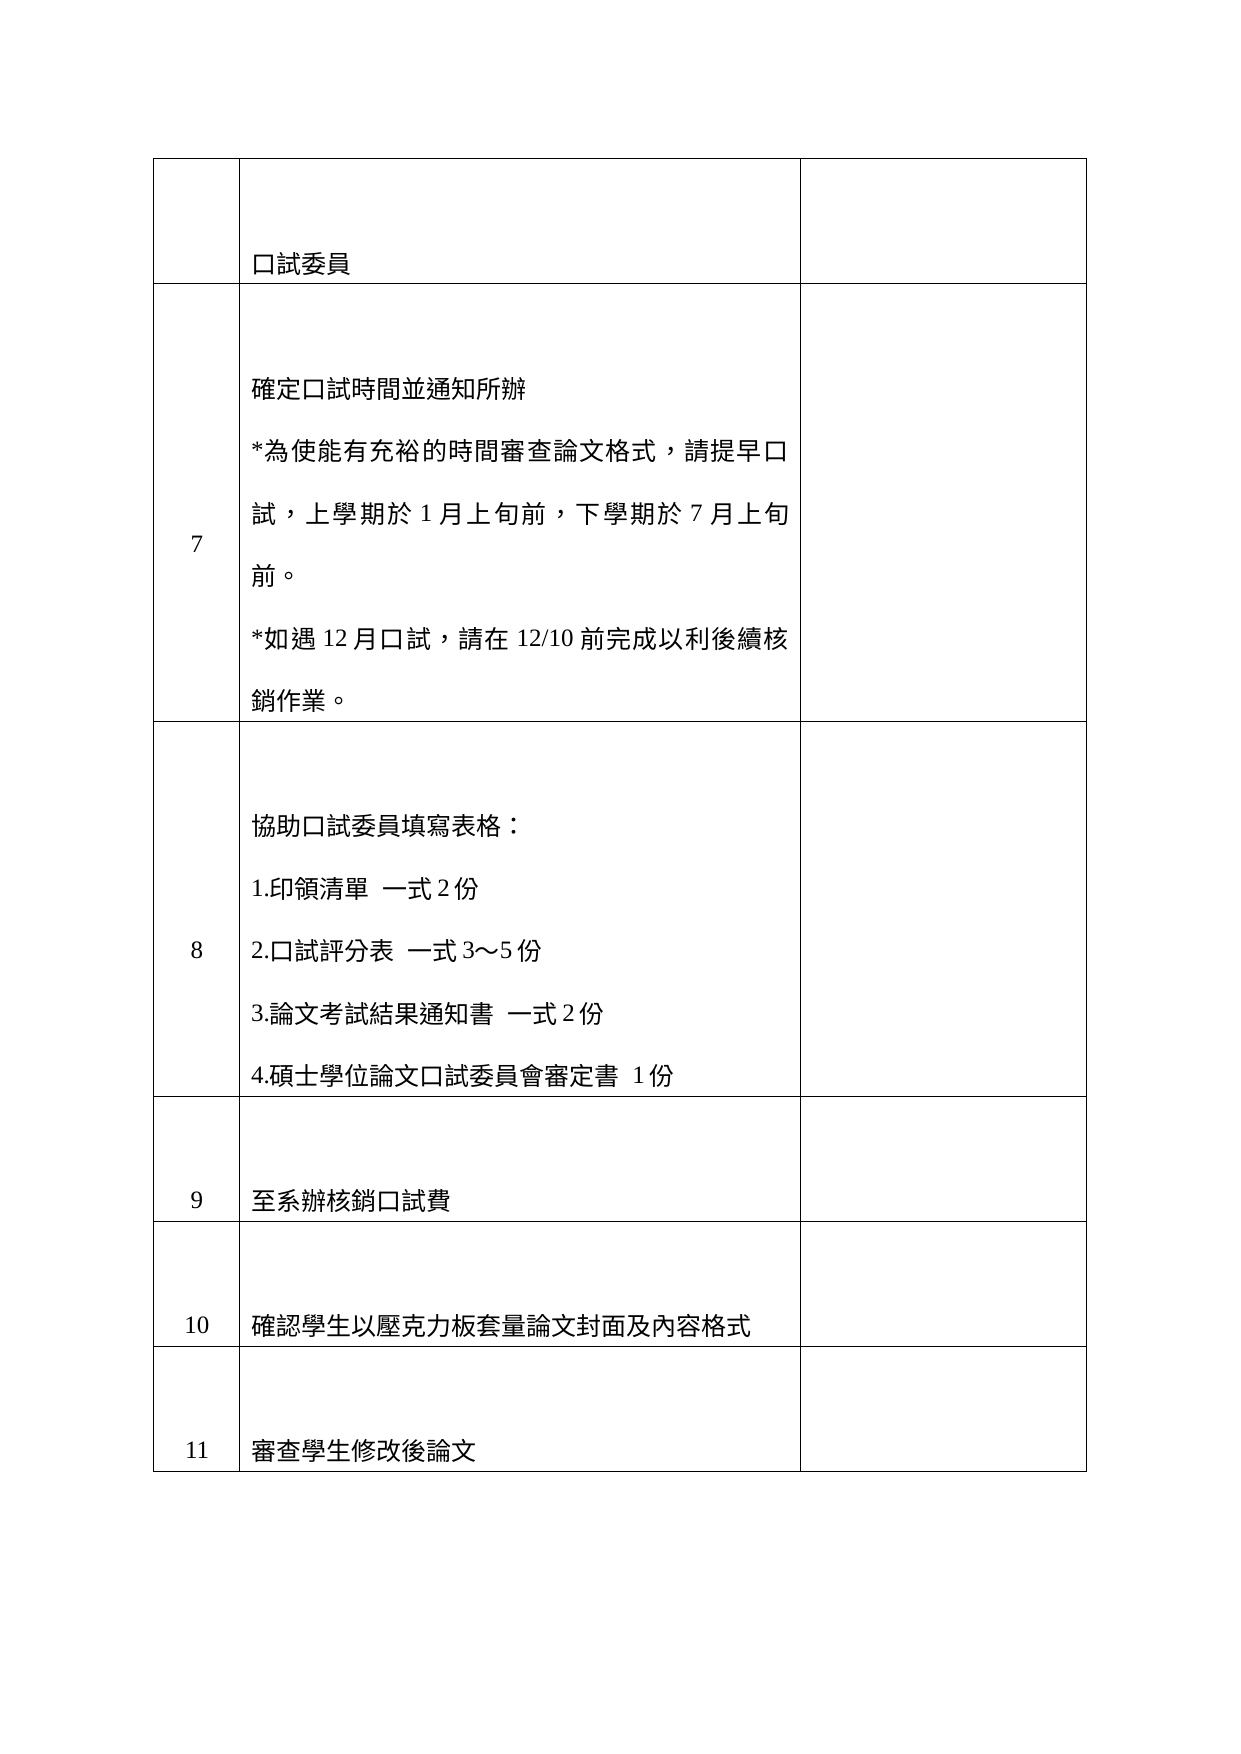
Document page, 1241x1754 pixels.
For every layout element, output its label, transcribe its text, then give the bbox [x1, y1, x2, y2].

table_cell [801, 1097, 1086, 1221]
table_cell [801, 1222, 1086, 1346]
table_cell 9 [154, 1097, 239, 1221]
table_cell 7 [154, 284, 239, 721]
table_cell [801, 722, 1086, 1096]
table_cell 口試委員 [240, 159, 800, 283]
table_cell 8 [154, 722, 239, 1096]
table_cell 協助口試委員填寫表格： 1.印領清單 一式2份 2.口試評分表 一式3～5份 3.論文考試結果通知書 一式2份 4.碩士學位論文口試委員會審定書 1份 [240, 722, 800, 1096]
table_cell 確定口試時間並通知所辦 *為使能有充裕的時間審查論文格式，請提早口試，上學期於1月上旬前，下學期於7月上旬前。 *如遇12月口試，請在12/10前完成以利後續核銷作業。 [240, 284, 800, 721]
table_cell 確認學生以壓克力板套量論文封面及內容格式 [240, 1222, 800, 1346]
table_cell [801, 1347, 1086, 1471]
table_cell 10 [154, 1222, 239, 1346]
table_cell [801, 284, 1086, 721]
table_cell [801, 159, 1086, 283]
table_cell [154, 159, 239, 283]
table_cell 審查學生修改後論文 [240, 1347, 800, 1471]
table_cell 11 [154, 1347, 239, 1471]
table_cell 至系辦核銷口試費 [240, 1097, 800, 1221]
